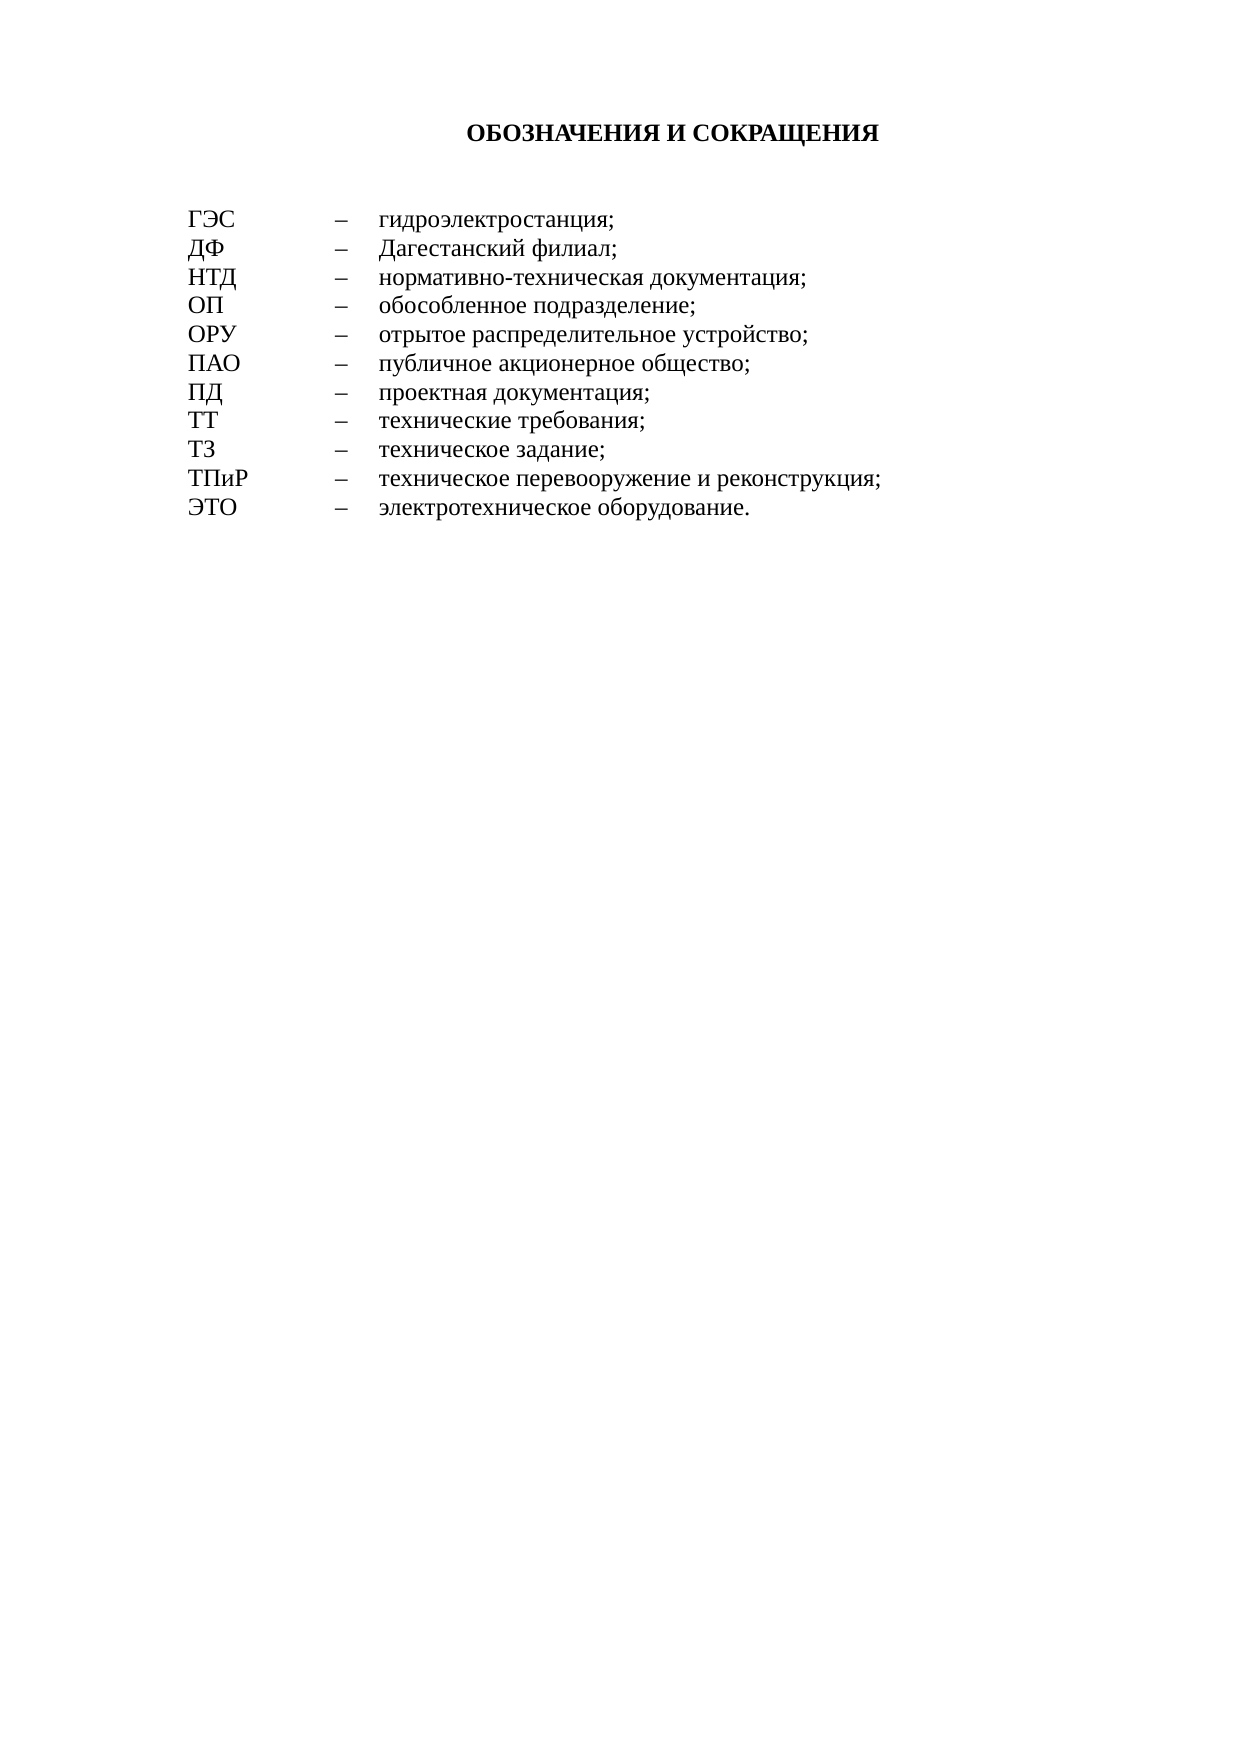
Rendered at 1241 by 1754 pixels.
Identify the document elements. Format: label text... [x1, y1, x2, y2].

text ТТ – технические требования; [129, 406, 1157, 434]
text ТЗ – техническое задание; [129, 434, 1157, 463]
text ТПиР – техническое перевооружение и реконструкция; [129, 463, 1157, 492]
text ОБОЗНАЧЕНИЯ И СОКРАЩЕНИЯ [129, 118, 1157, 147]
text ОП – обособленное подразделение; [129, 291, 1157, 319]
text ДФ – Дагестанский филиал; [129, 233, 1157, 262]
text ГЭС – гидроэлектростанция; [129, 204, 1157, 233]
text ПАО – публичное акционерное общество; [129, 348, 1157, 377]
text ПД – проектная документация; [129, 377, 1157, 406]
text НТД – нормативно-техническая документация; [129, 262, 1157, 291]
text ОРУ – отрытое распределительное устройство; [129, 319, 1157, 348]
text ЭТО – электротехническое оборудование. [129, 492, 1157, 521]
